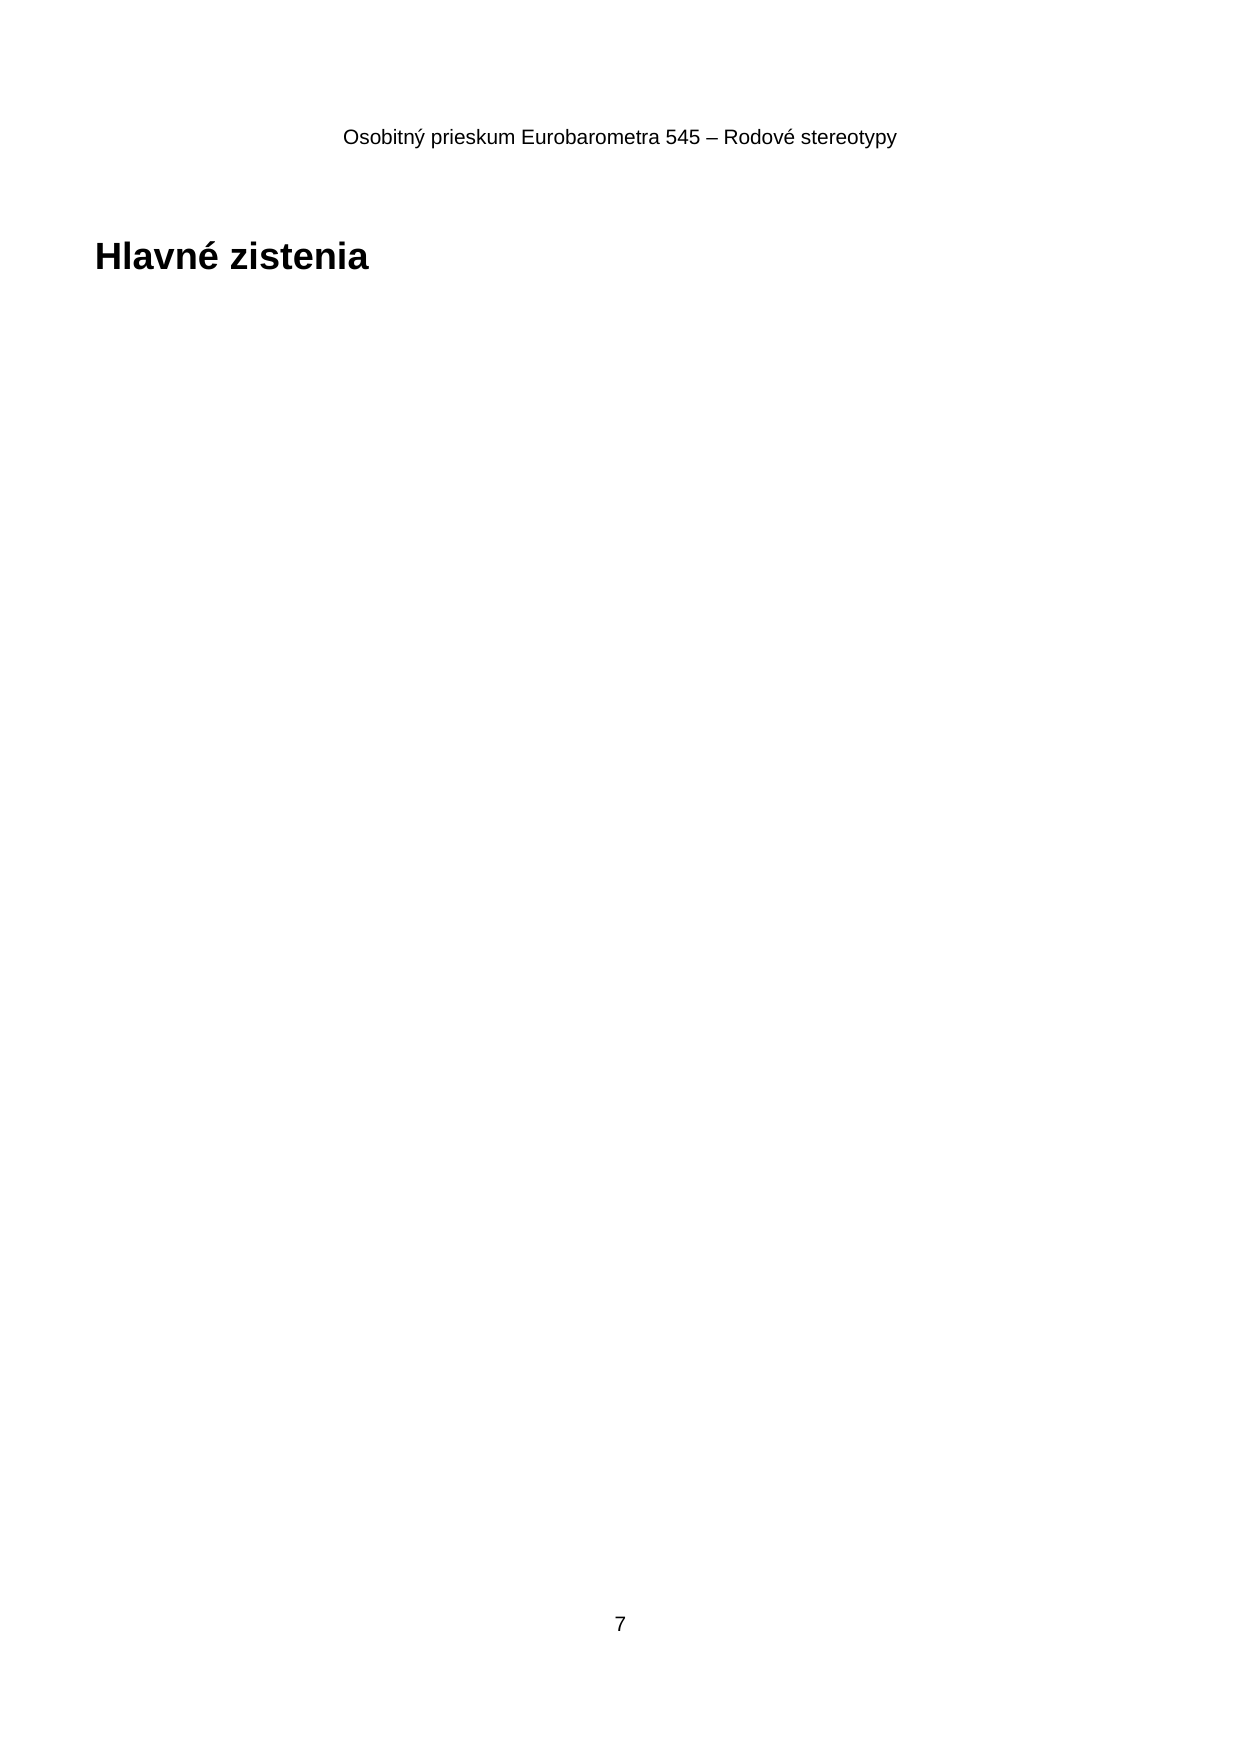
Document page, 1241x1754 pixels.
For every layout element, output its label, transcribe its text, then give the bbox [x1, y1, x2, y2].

subtitle Hlavné zistenia [94, 233, 1146, 277]
